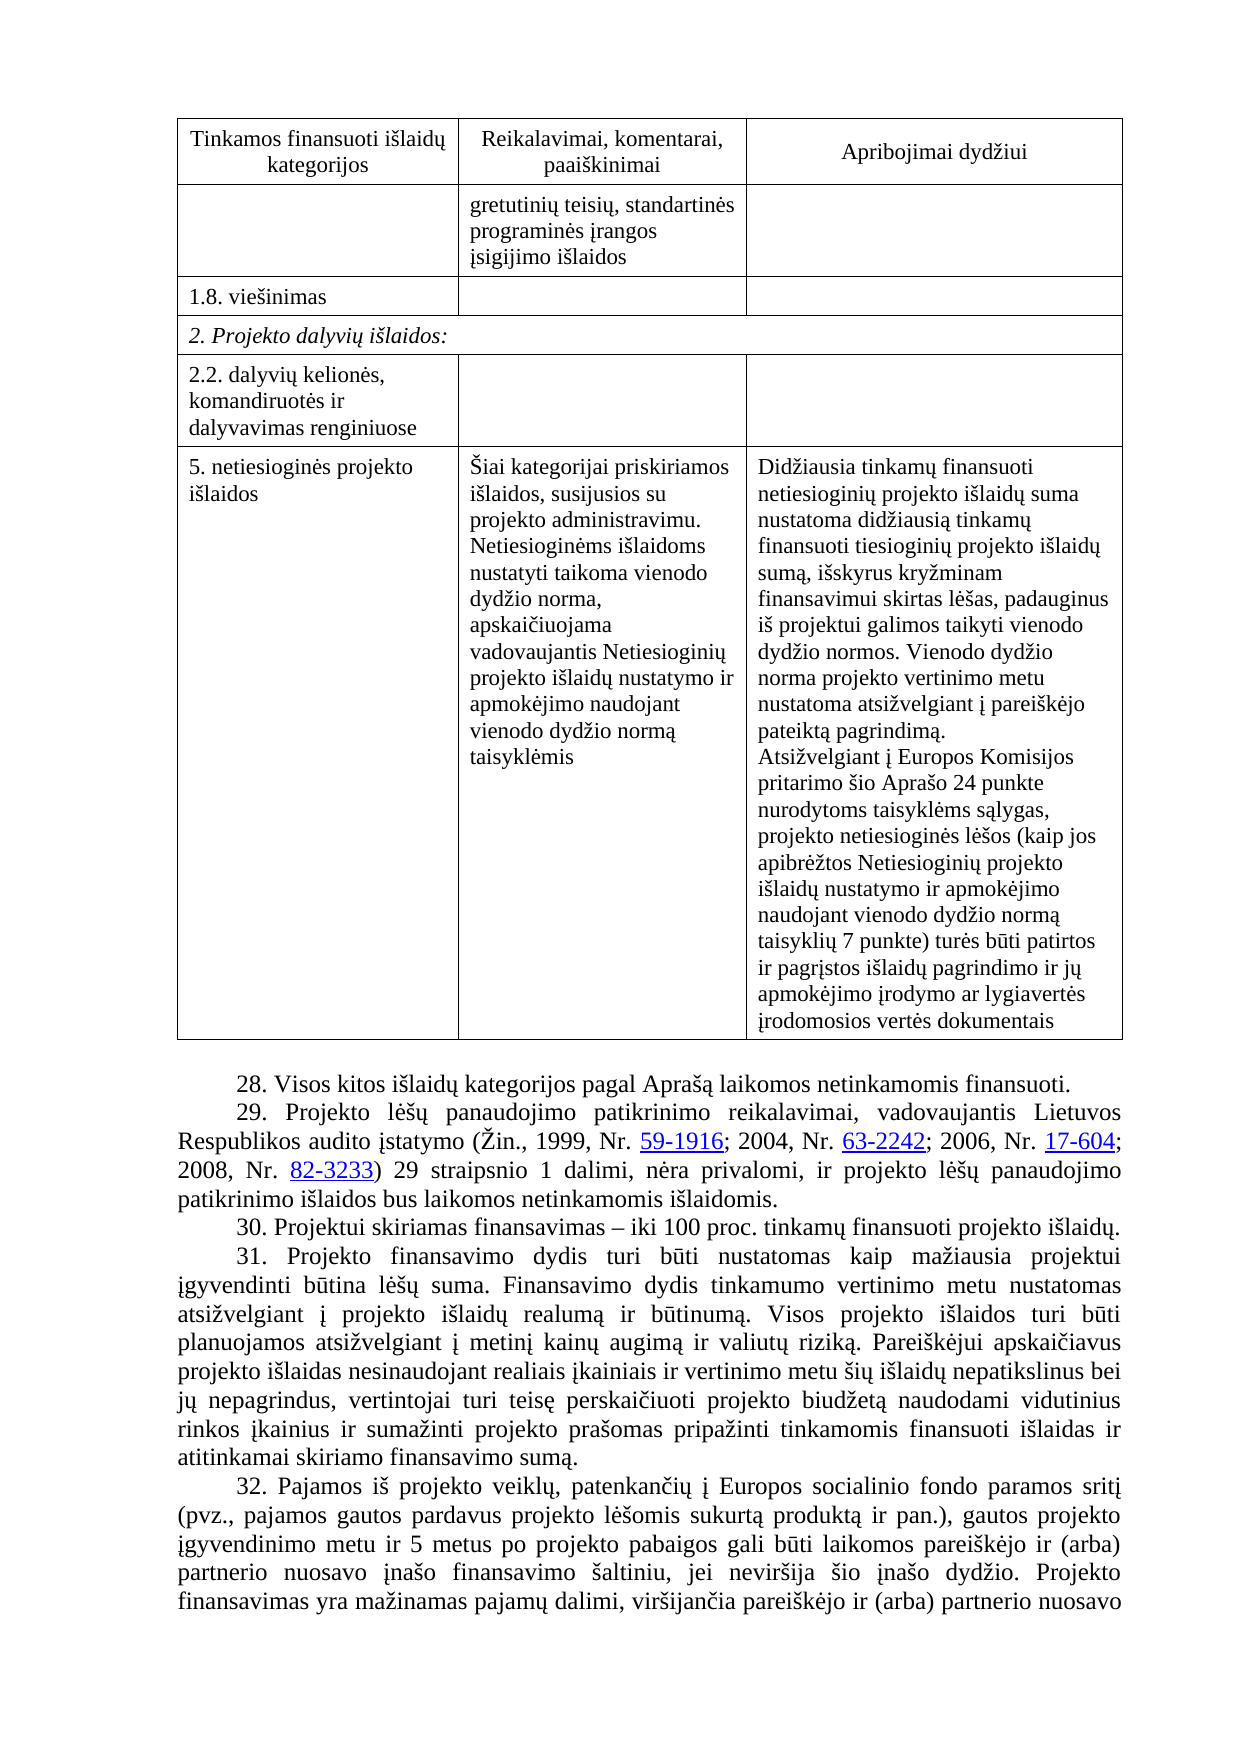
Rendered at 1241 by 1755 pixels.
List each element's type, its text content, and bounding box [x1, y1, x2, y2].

table_cell 1.8. viešinimas [178, 277, 458, 315]
text 30. Projektui skiriamas finansavimas – iki 100 proc. tinkamų finansuoti projekto išlaidų. [177, 1212, 1122, 1241]
text 29. Projekto lėšų panaudojimo patikrinimo reikalavimai, vadovaujantis Lietuvos Respublikos audito įstatymo (Žin., 1999, Nr. 59-1916; 2004, Nr. 63-2242; 2006, Nr. 17-604; 2008, Nr. 82-3233) 29 straipsnio 1 dalimi, nėra privalomi, ir projekto lėšų panaudojimo patikrinimo išlaidos bus laikomos netinkamomis išlaidomis. [177, 1097, 1122, 1212]
table_cell 2. Projekto dalyvių išlaidos: [178, 316, 1122, 354]
table_cell 5. netiesioginės projekto išlaidos [178, 447, 458, 1039]
table_cell gretutinių teisių, standartinės programinės įrangos įsigijimo išlaidos [459, 185, 746, 276]
table_header Reikalavimai, komentarai, paaiškinimai [459, 119, 746, 184]
table_cell [459, 355, 746, 446]
table_header Tinkamos finansuoti išlaidų kategorijos [178, 119, 458, 184]
table_cell [747, 355, 1122, 446]
table_cell 2.2. dalyvių kelionės, komandiruotės ir dalyvavimas renginiuose [178, 355, 458, 446]
table_cell [459, 277, 746, 315]
text 31. Projekto finansavimo dydis turi būti nustatomas kaip mažiausia projektui įgyvendinti būtina lėšų suma. Finansavimo dydis tinkamumo vertinimo metu nustatomas atsižvelgiant į projekto išlaidų realumą ir būtinumą. Visos projekto išlaidos turi būti planuojamos atsižvelgiant į metinį kainų augimą ir valiutų riziką. Pareiškėjui apskaičiavus projekto išlaidas nesinaudojant realiais įkainiais ir vertinimo metu šių išlaidų nepatikslinus bei jų nepagrindus, vertintojai turi teisę perskaičiuoti projekto biudžetą naudodami vidutinius rinkos įkainius ir sumažinti projekto prašomas pripažinti tinkamomis finansuoti išlaidas ir atitinkamai skiriamo finansavimo sumą. [177, 1241, 1122, 1471]
table_cell [178, 185, 458, 276]
table_cell Didžiausia tinkamų finansuoti netiesioginių projekto išlaidų suma nustatoma didžiausią tinkamų finansuoti tiesioginių projekto išlaidų sumą, išskyrus kryžminam finansavimui skirtas lėšas, padauginus iš projektui galimos taikyti vienodo dydžio normos. Vienodo dydžio norma projekto vertinimo metu nustatoma atsižvelgiant į pareiškėjo pateiktą pagrindimą. Atsižvelgiant į Europos Komisijos pritarimo šio Aprašo 24 punkte nurodytoms taisyklėms sąlygas, projekto netiesioginės lėšos (kaip jos apibrėžtos Netiesioginių projekto išlaidų nustatymo ir apmokėjimo naudojant vienodo dydžio normą taisyklių 7 punkte) turės būti patirtos ir pagrįstos išlaidų pagrindimo ir jų apmokėjimo įrodymo ar lygiavertės įrodomosios vertės dokumentais [747, 447, 1122, 1039]
table_cell [747, 277, 1122, 315]
table_header Apribojimai dydžiui [747, 119, 1122, 184]
text 28. Visos kitos išlaidų kategorijos pagal Aprašą laikomos netinkamomis finansuoti. [177, 1069, 1122, 1097]
table_cell Šiai kategorijai priskiriamos išlaidos, susijusios su projekto administravimu. Netiesioginėms išlaidoms nustatyti taikoma vienodo dydžio norma, apskaičiuojama vadovaujantis Netiesioginių projekto išlaidų nustatymo ir apmokėjimo naudojant vienodo dydžio normą taisyklėmis [459, 447, 746, 1039]
table_cell [747, 185, 1122, 276]
text 32. Pajamos iš projekto veiklų, patenkančių į Europos socialinio fondo paramos sritį (pvz., pajamos gautos pardavus projekto lėšomis sukurtą produktą ir pan.), gautos projekto įgyvendinimo metu ir 5 metus po projekto pabaigos gali būti laikomos pareiškėjo ir (arba) partnerio nuosavo įnašo finansavimo šaltiniu, jei neviršija šio įnašo dydžio. Projekto finansavimas yra mažinamas pajamų dalimi, viršijančia pareiškėjo ir (arba) partnerio nuosavo [177, 1471, 1122, 1615]
